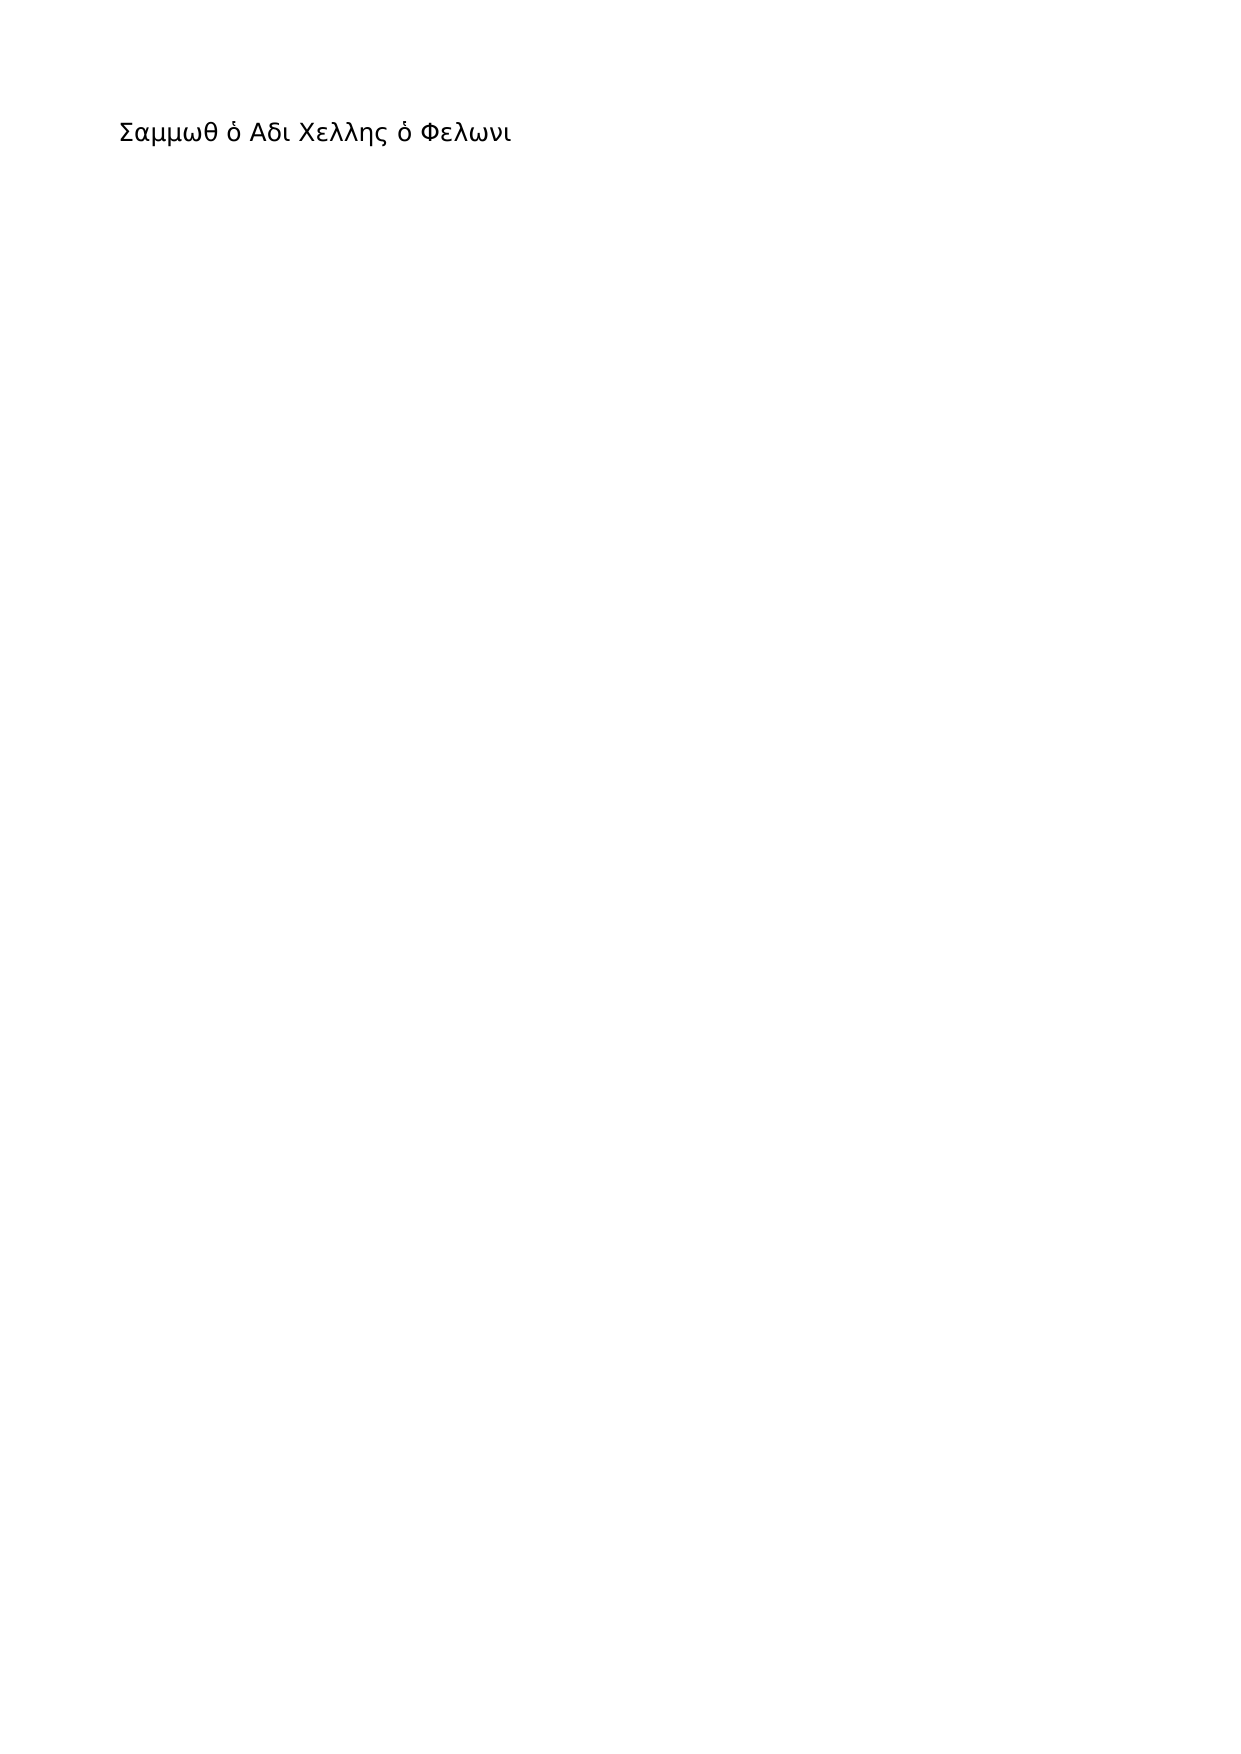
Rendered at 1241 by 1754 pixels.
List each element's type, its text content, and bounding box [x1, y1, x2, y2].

text Σαμμωθ ὁ Αδι Χελλης ὁ Φελωνι [118, 118, 1122, 147]
